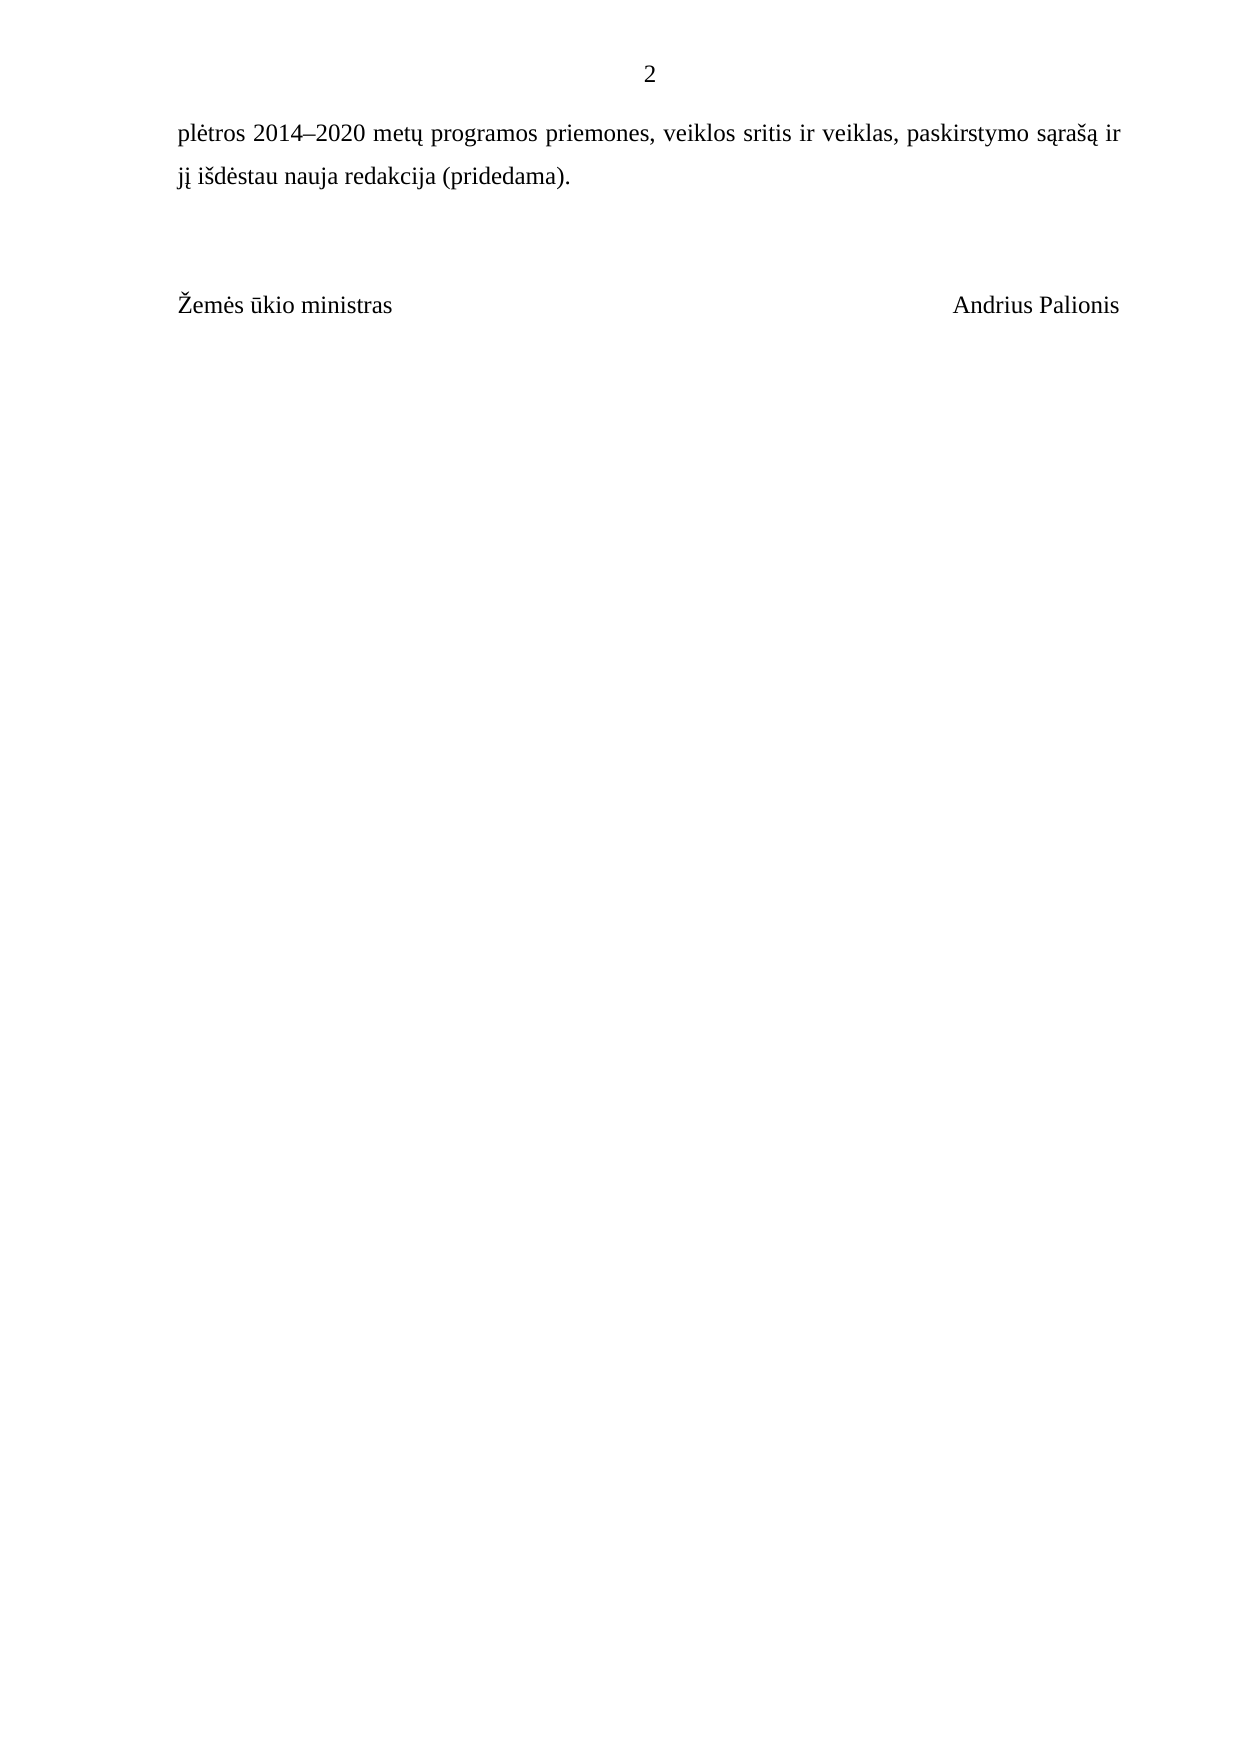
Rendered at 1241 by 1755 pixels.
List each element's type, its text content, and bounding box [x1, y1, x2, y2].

text Žemės ūkio ministras Andrius Palionis [177, 291, 1122, 319]
text plėtros 2014–2020 metų programos priemones, veiklos sritis ir veiklas, paskirstymo sąrašą ir jį išdėstau nauja redakcija (pridedama). [177, 118, 1122, 190]
